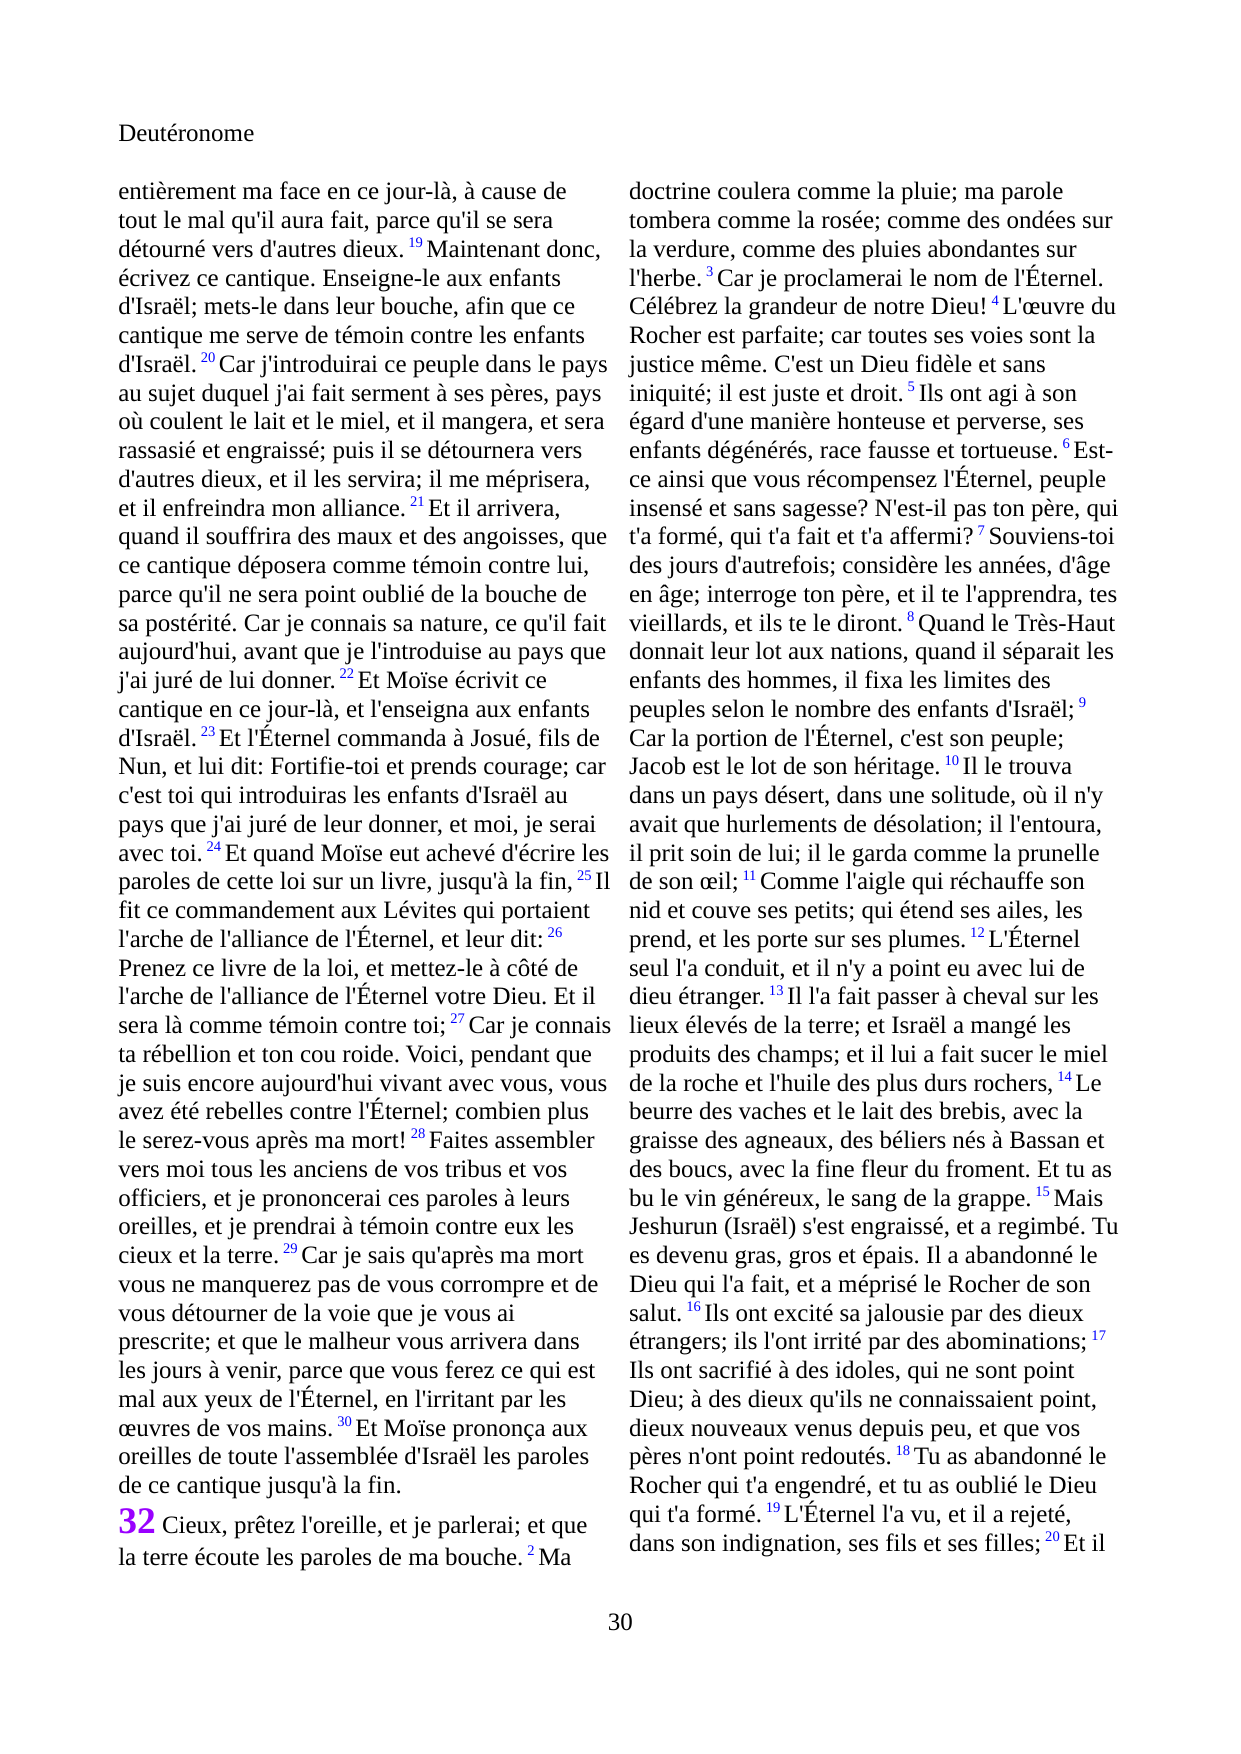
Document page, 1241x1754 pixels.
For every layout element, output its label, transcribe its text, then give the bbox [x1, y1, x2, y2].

text 32 Cieux, prêtez l'oreille, et je parlerai; et que la terre écoute les paroles de ma bouche. 2 Ma [118, 1499, 611, 1571]
text doctrine coulera comme la pluie; ma parole tombera comme la rosée; comme des ondées sur la verdure, comme des pluies abondantes sur l'herbe. 3 Car je proclamerai le nom de l'Éternel. Célébrez la grandeur de notre Dieu! 4 L'œuvre du Rocher est parfaite; car toutes ses voies sont la justice même. C'est un Dieu fidèle et sans iniquité; il est juste et droit. 5 Ils ont agi à son égard d'une manière honteuse et perverse, ses enfants dégénérés, race fausse et tortueuse. 6 Est-ce ainsi que vous récompensez l'Éternel, peuple insensé et sans sagesse? N'est-il pas ton père, qui t'a formé, qui t'a fait et t'a affermi? 7 Souviens-toi des jours d'autrefois; considère les années, d'âge en âge; interroge ton père, et il te l'apprendra, tes vieillards, et ils te le diront. 8 Quand le Très-Haut donnait leur lot aux nations, quand il séparait les enfants des hommes, il fixa les limites des peuples selon le nombre des enfants d'Israël; 9 Car la portion de l'Éternel, c'est son peuple; Jacob est le lot de son héritage. 10 Il le trouva dans un pays désert, dans une solitude, où il n'y avait que hurlements de désolation; il l'entoura, il prit soin de lui; il le garda comme la prunelle de son œil; 11 Comme l'aigle qui réchauffe son nid et couve ses petits; qui étend ses ailes, les prend, et les porte sur ses plumes. 12 L'Éternel seul l'a conduit, et il n'y a point eu avec lui de dieu étranger. 13 Il l'a fait passer à cheval sur les lieux élevés de la terre; et Israël a mangé les produits des champs; et il lui a fait sucer le miel de la roche et l'huile des plus durs rochers, 14 Le beurre des vaches et le lait des brebis, avec la graisse des agneaux, des béliers nés à Bassan et des boucs, avec la fine fleur du froment. Et tu as bu le vin généreux, le sang de la grappe. 15 Mais Jeshurun (Israël) s'est engraissé, et a regimbé. Tu es devenu gras, gros et épais. Il a abandonné le Dieu qui l'a fait, et a méprisé le Rocher de son salut. 16 Ils ont excité sa jalousie par des dieux étrangers; ils l'ont irrité par des abominations; 17 Ils ont sacrifié à des idoles, qui ne sont point Dieu; à des dieux qu'ils ne connaissaient point, dieux nouveaux venus depuis peu, et que vos pères n'ont point redoutés. 18 Tu as abandonné le Rocher qui t'a engendré, et tu as oublié le Dieu qui t'a formé. 19 L'Éternel l'a vu, et il a rejeté, dans son indignation, ses fils et ses filles; 20 Et il [629, 176, 1122, 1556]
text entièrement ma face en ce jour-là, à cause de tout le mal qu'il aura fait, parce qu'il se sera détourné vers d'autres dieux. 19 Maintenant donc, écrivez ce cantique. Enseigne-le aux enfants d'Israël; mets-le dans leur bouche, afin que ce cantique me serve de témoin contre les enfants d'Israël. 20 Car j'introduirai ce peuple dans le pays au sujet duquel j'ai fait serment à ses pères, pays où coulent le lait et le miel, et il mangera, et sera rassasié et engraissé; puis il se détournera vers d'autres dieux, et il les servira; il me méprisera, et il enfreindra mon alliance. 21 Et il arrivera, quand il souffrira des maux et des angoisses, que ce cantique déposera comme témoin contre lui, parce qu'il ne sera point oublié de la bouche de sa postérité. Car je connais sa nature, ce qu'il fait aujourd'hui, avant que je l'introduise au pays que j'ai juré de lui donner. 22 Et Moïse écrivit ce cantique en ce jour-là, et l'enseigna aux enfants d'Israël. 23 Et l'Éternel commanda à Josué, fils de Nun, et lui dit: Fortifie-toi et prends courage; car c'est toi qui introduiras les enfants d'Israël au pays que j'ai juré de leur donner, et moi, je serai avec toi. 24 Et quand Moïse eut achevé d'écrire les paroles de cette loi sur un livre, jusqu'à la fin, 25 Il fit ce commandement aux Lévites qui portaient l'arche de l'alliance de l'Éternel, et leur dit: 26 Prenez ce livre de la loi, et mettez-le à côté de l'arche de l'alliance de l'Éternel votre Dieu. Et il sera là comme témoin contre toi; 27 Car je connais ta rébellion et ton cou roide. Voici, pendant que je suis encore aujourd'hui vivant avec vous, vous avez été rebelles contre l'Éternel; combien plus le serez-vous après ma mort! 28 Faites assembler vers moi tous les anciens de vos tribus et vos officiers, et je prononcerai ces paroles à leurs oreilles, et je prendrai à témoin contre eux les cieux et la terre. 29 Car je sais qu'après ma mort vous ne manquerez pas de vous corrompre et de vous détourner de la voie que je vous ai prescrite; et que le malheur vous arrivera dans les jours à venir, parce que vous ferez ce qui est mal aux yeux de l'Éternel, en l'irritant par les œuvres de vos mains. 30 Et Moïse prononça aux oreilles de toute l'assemblée d'Israël les paroles de ce cantique jusqu'à la fin. [118, 176, 611, 1499]
